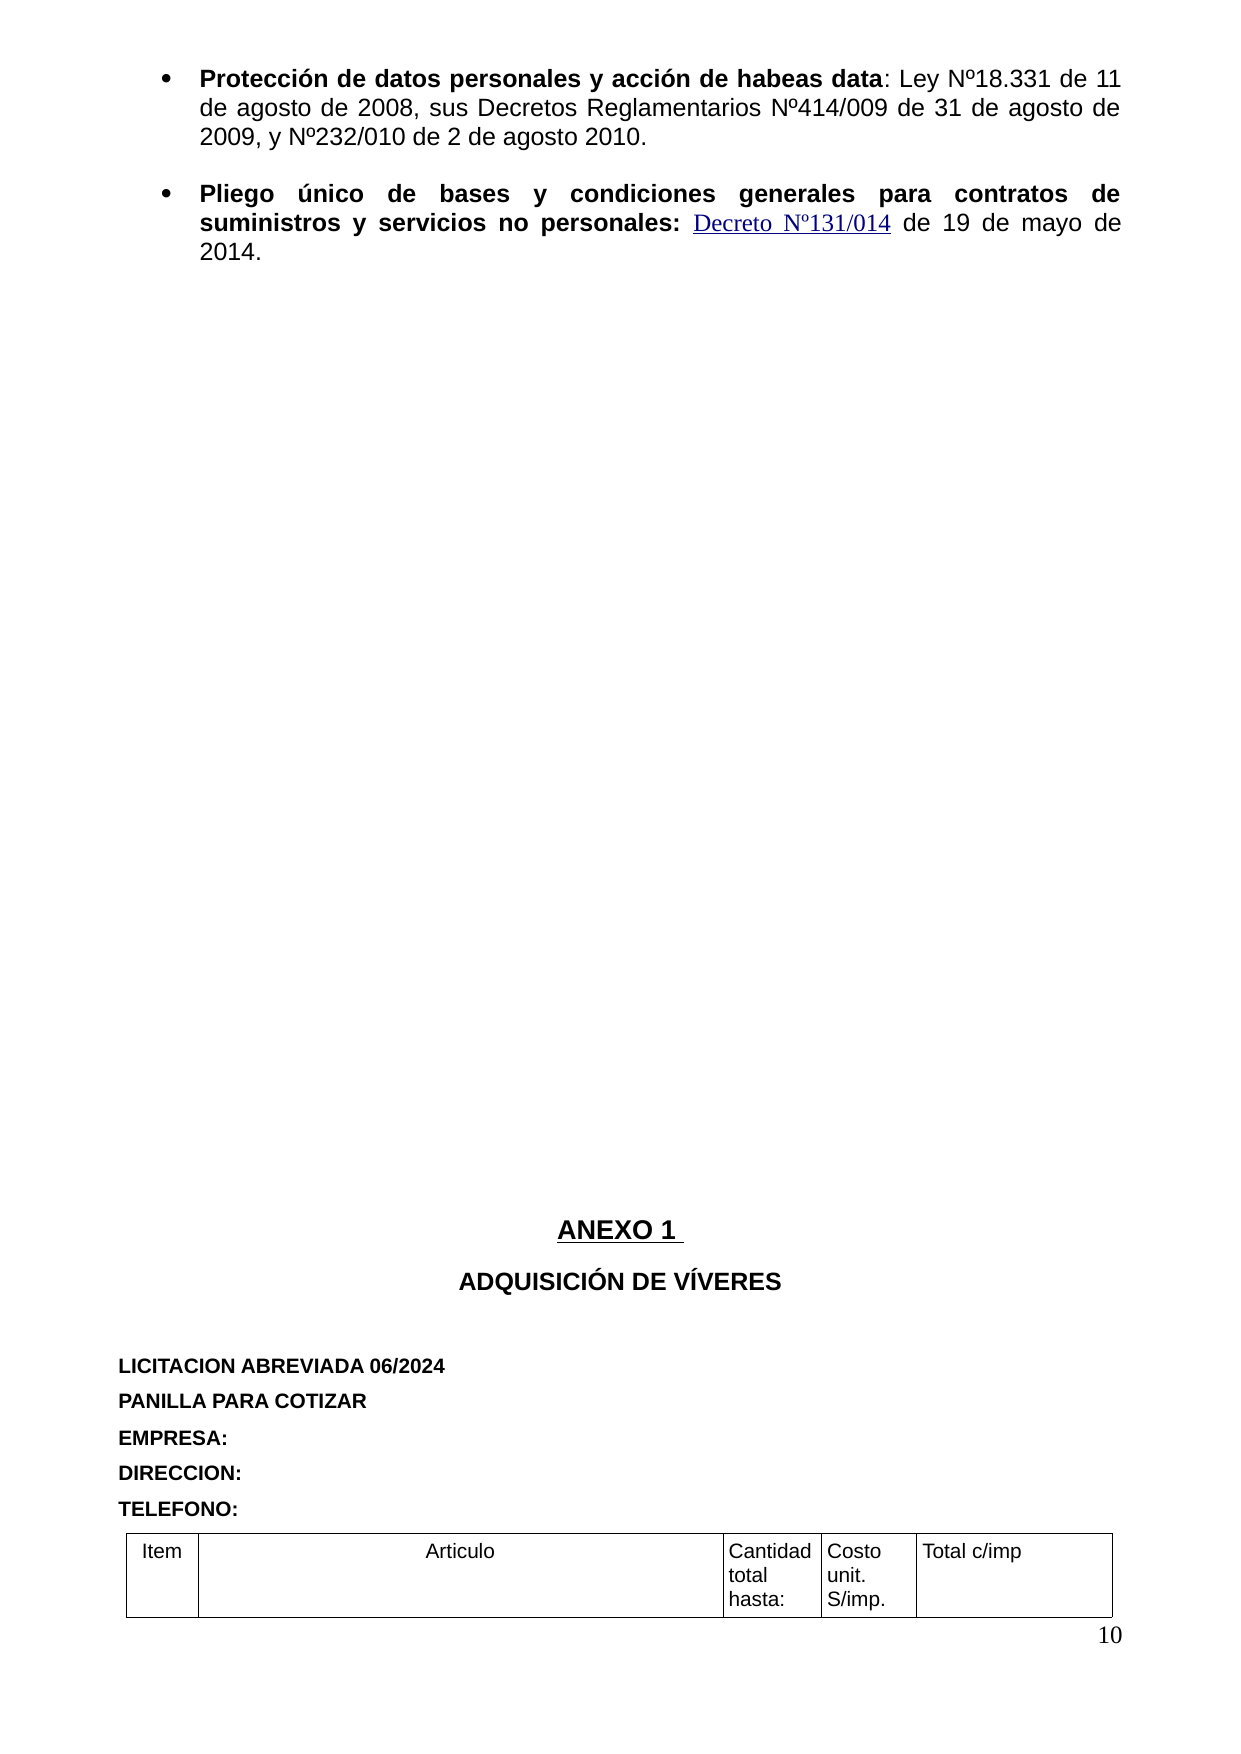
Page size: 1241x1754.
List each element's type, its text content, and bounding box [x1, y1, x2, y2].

list Protección de datos personales y acción de habeas data: Ley Nº18.331 de 11 de agosto de 2008, sus Decretos Reglamentarios Nº414/009 de 31 de agosto de 2009, y Nº232/010 de 2 de agosto 2010. [162, 64, 1122, 150]
table_header Costo unit. S/imp. [822, 1534, 916, 1617]
text TELEFONO: [118, 1497, 1122, 1521]
text ADQUISICIÓN DE VÍVERES [118, 1267, 1122, 1296]
table_header Articulo [199, 1534, 723, 1617]
text LICITACION ABREVIADA 06/2024 [118, 1353, 1122, 1377]
table_header Cantidad total hasta: [724, 1534, 821, 1617]
text ANEXO 1 [118, 1214, 1122, 1246]
text DIRECCION: [118, 1461, 1122, 1485]
table_header Total c/imp [917, 1534, 1112, 1617]
table_header Item [127, 1534, 198, 1617]
text PANILLA PARA COTIZAR [118, 1389, 1122, 1413]
text EMPRESA: [118, 1425, 1122, 1449]
list Pliego único de bases y condiciones generales para contratos de suministros y servicios no personales: Decreto Nº131/014 de 19 de mayo de 2014. [162, 179, 1122, 266]
